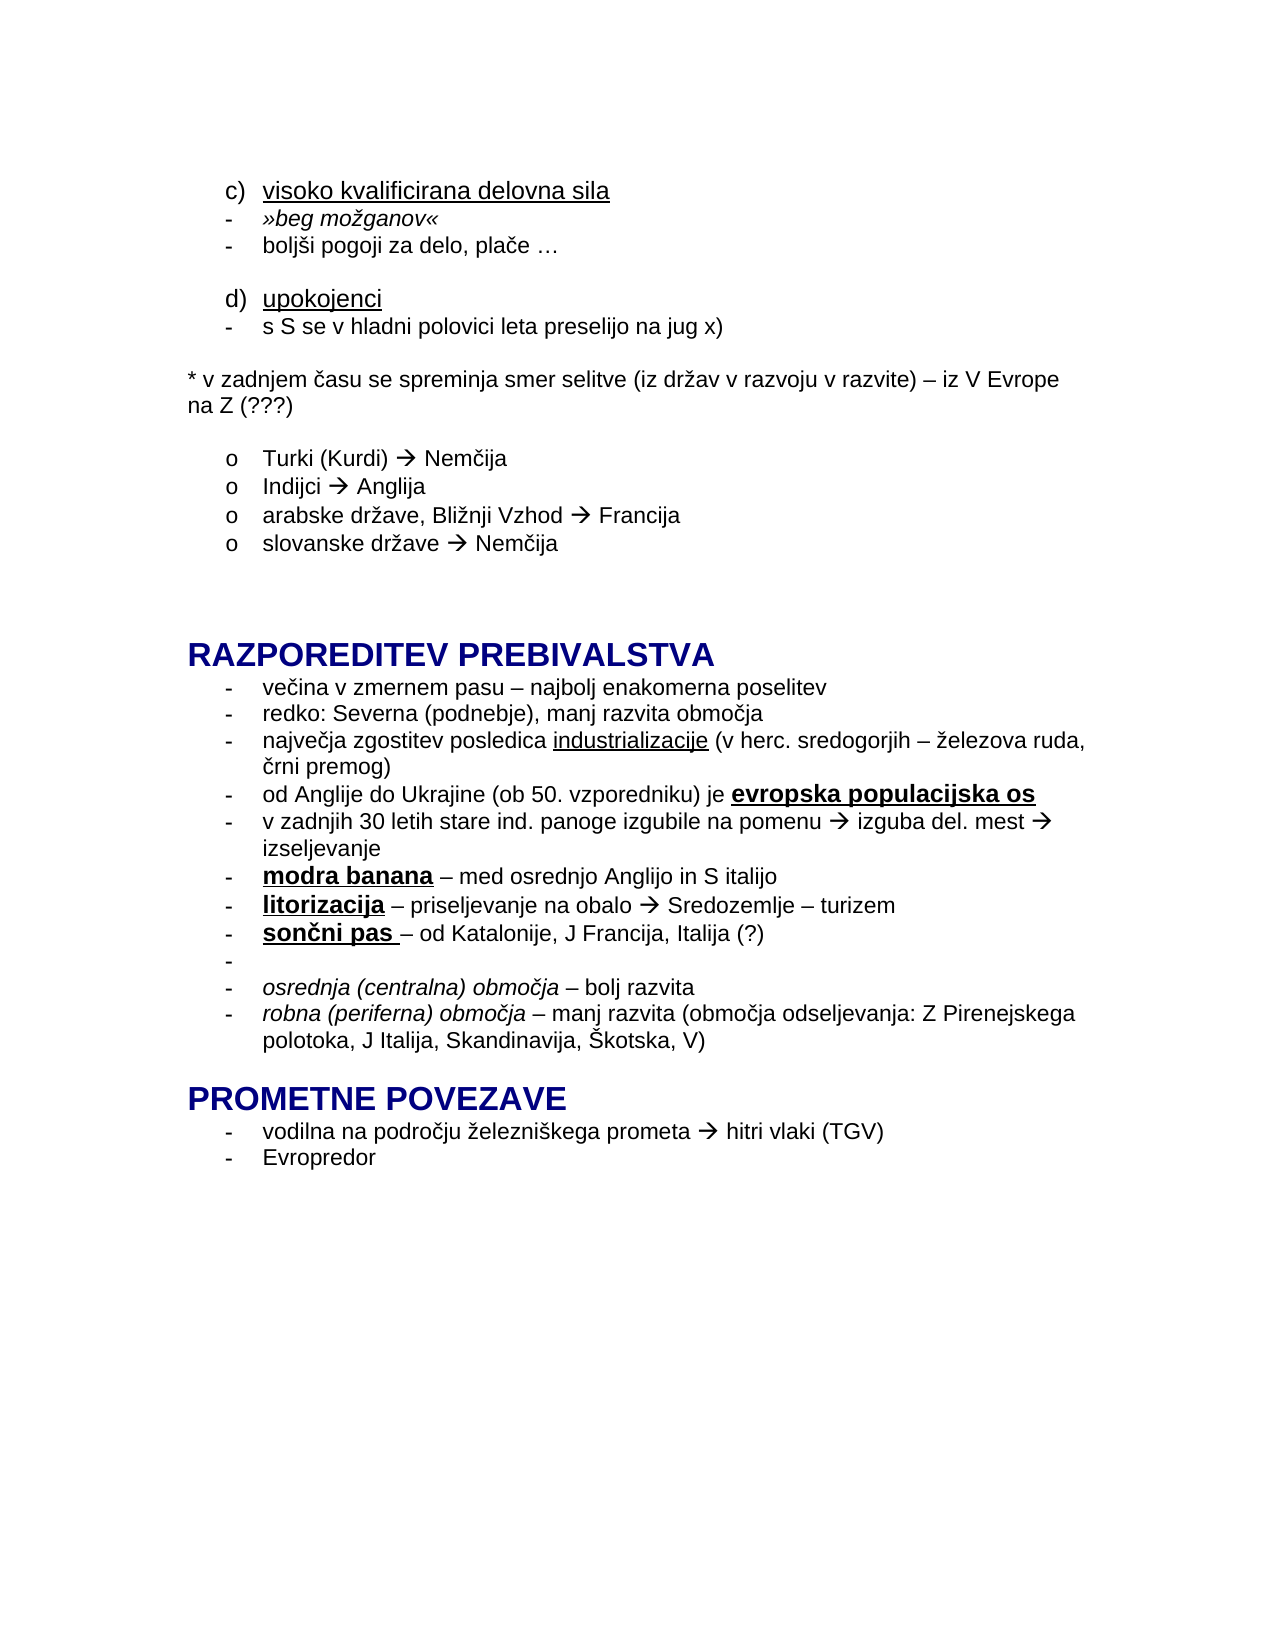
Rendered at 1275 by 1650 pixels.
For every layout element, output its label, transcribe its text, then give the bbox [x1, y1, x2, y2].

list visoko kvalificirana delovna sila [225, 176, 1087, 205]
list v zadnjih 30 letih stare ind. panoge izgubile na pomenu  izguba del. mest  izseljevanje [225, 808, 1087, 861]
list Indijci  Anglija [225, 473, 1087, 502]
list slovanske države  Nemčija [225, 530, 1087, 558]
list od Anglije do Ukrajine (ob 50. vzporedniku) je evropska populacijska os [225, 779, 1087, 808]
list sončni pas – od Katalonije, J Francija, Italija (?) [225, 918, 1087, 947]
list boljši pogoji za delo, plače … [225, 232, 1087, 258]
list redko: Severna (podnebje), manj razvita območja [225, 700, 1087, 727]
list »beg možganov« [225, 205, 1087, 232]
text RAZPOREDITEV PREBIVALSTVA [187, 635, 1087, 674]
text PROMETNE POVEZAVE [187, 1079, 1087, 1118]
list arabske države, Bližnji Vzhod  Francija [225, 502, 1087, 530]
list litorizacija – priseljevanje na obalo  Sredozemlje – turizem [225, 890, 1087, 918]
list modra banana – med osrednjo Anglijo in S italijo [225, 861, 1087, 890]
list večina v zmernem pasu – najbolj enakomerna poselitev [225, 674, 1087, 700]
text * v zadnjem času se spreminja smer selitve (iz držav v razvoju v razvite) – iz V Evrope na Z (???) [187, 366, 1087, 419]
list Evropredor [225, 1144, 1087, 1171]
list upokojenci [225, 284, 1087, 313]
list robna (periferna) območja – manj razvita (območja odseljevanja: Z Pirenejskega polotoka, J Italija, Skandinavija, Škotska, V) [225, 1000, 1087, 1053]
list vodilna na področju železniškega prometa  hitri vlaki (TGV) [225, 1118, 1087, 1144]
list največja zgostitev posledica industrializacije (v herc. sredogorjih – železova ruda, črni premog) [225, 727, 1087, 779]
list Turki (Kurdi)  Nemčija [225, 445, 1087, 473]
list osrednja (centralna) območja – bolj razvita [225, 974, 1087, 1000]
list s S se v hladni polovici leta preselijo na jug x) [225, 313, 1087, 339]
